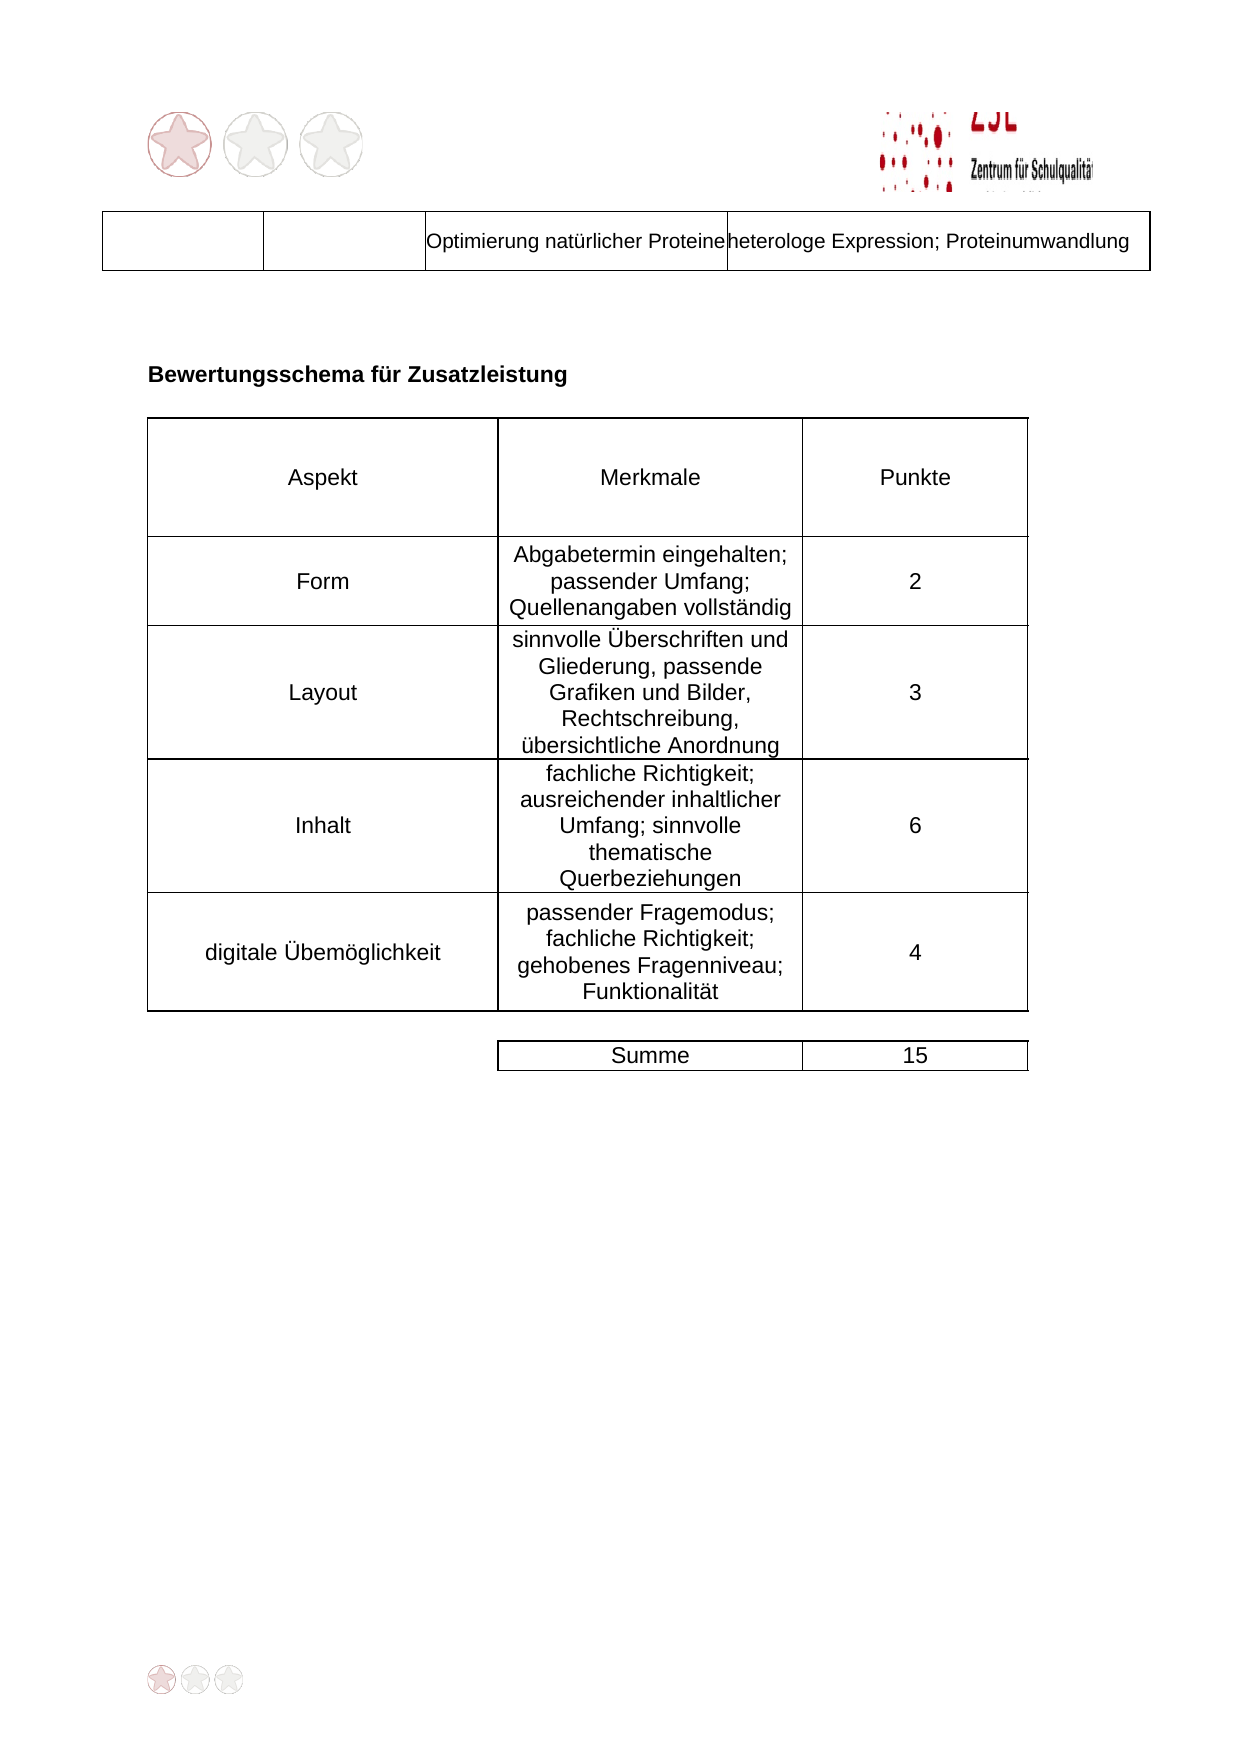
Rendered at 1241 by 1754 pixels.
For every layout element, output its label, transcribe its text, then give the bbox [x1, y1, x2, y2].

table_cell Abgabetermin eingehalten; passender Umfang; Quellenangaben vollständig [499, 537, 802, 625]
table_cell Optimierung natürlicher Proteine [426, 212, 727, 270]
table_cell Layout [148, 626, 497, 758]
table_cell [498, 387, 803, 417]
table_cell passender Fragemodus; fachliche Richtigkeit; gehobenes Fragenniveau; Funktionalität [499, 893, 802, 1010]
table_cell 2 [803, 537, 1027, 625]
table_cell [264, 212, 425, 270]
table_cell 3 [803, 626, 1027, 758]
table_cell digitale Übemöglichkeit [148, 893, 497, 1010]
table_cell [103, 212, 263, 270]
table_cell 4 [803, 893, 1027, 1010]
table_cell fachliche Richtigkeit; ausreichender inhaltlicher Umfang; sinnvolle thematische Querbeziehungen [499, 760, 802, 891]
table_cell heterologe Expression; Proteinumwandlung [728, 212, 1149, 270]
table_cell Aspekt [148, 419, 497, 536]
table_cell 6 [803, 760, 1027, 891]
table_cell sinnvolle Überschriften und Gliederung, passende Grafiken und Bilder, Rechtschreibung, übersichtliche Anordnung [499, 626, 802, 758]
table_cell Inhalt [148, 760, 497, 891]
table_cell [148, 387, 498, 417]
table_cell 15 [803, 1042, 1027, 1069]
table_cell [803, 387, 1028, 417]
table_cell [498, 1012, 803, 1040]
table_cell [148, 1040, 497, 1069]
table_cell Summe [499, 1042, 802, 1069]
table_cell Form [148, 537, 497, 625]
table_cell [148, 1012, 498, 1040]
table_cell Punkte [803, 419, 1027, 536]
table_cell Merkmale [499, 419, 802, 536]
table_header Bewertungsschema für Zusatzleistung [148, 358, 803, 387]
table_cell [803, 1012, 1028, 1040]
table_header [803, 358, 1028, 387]
